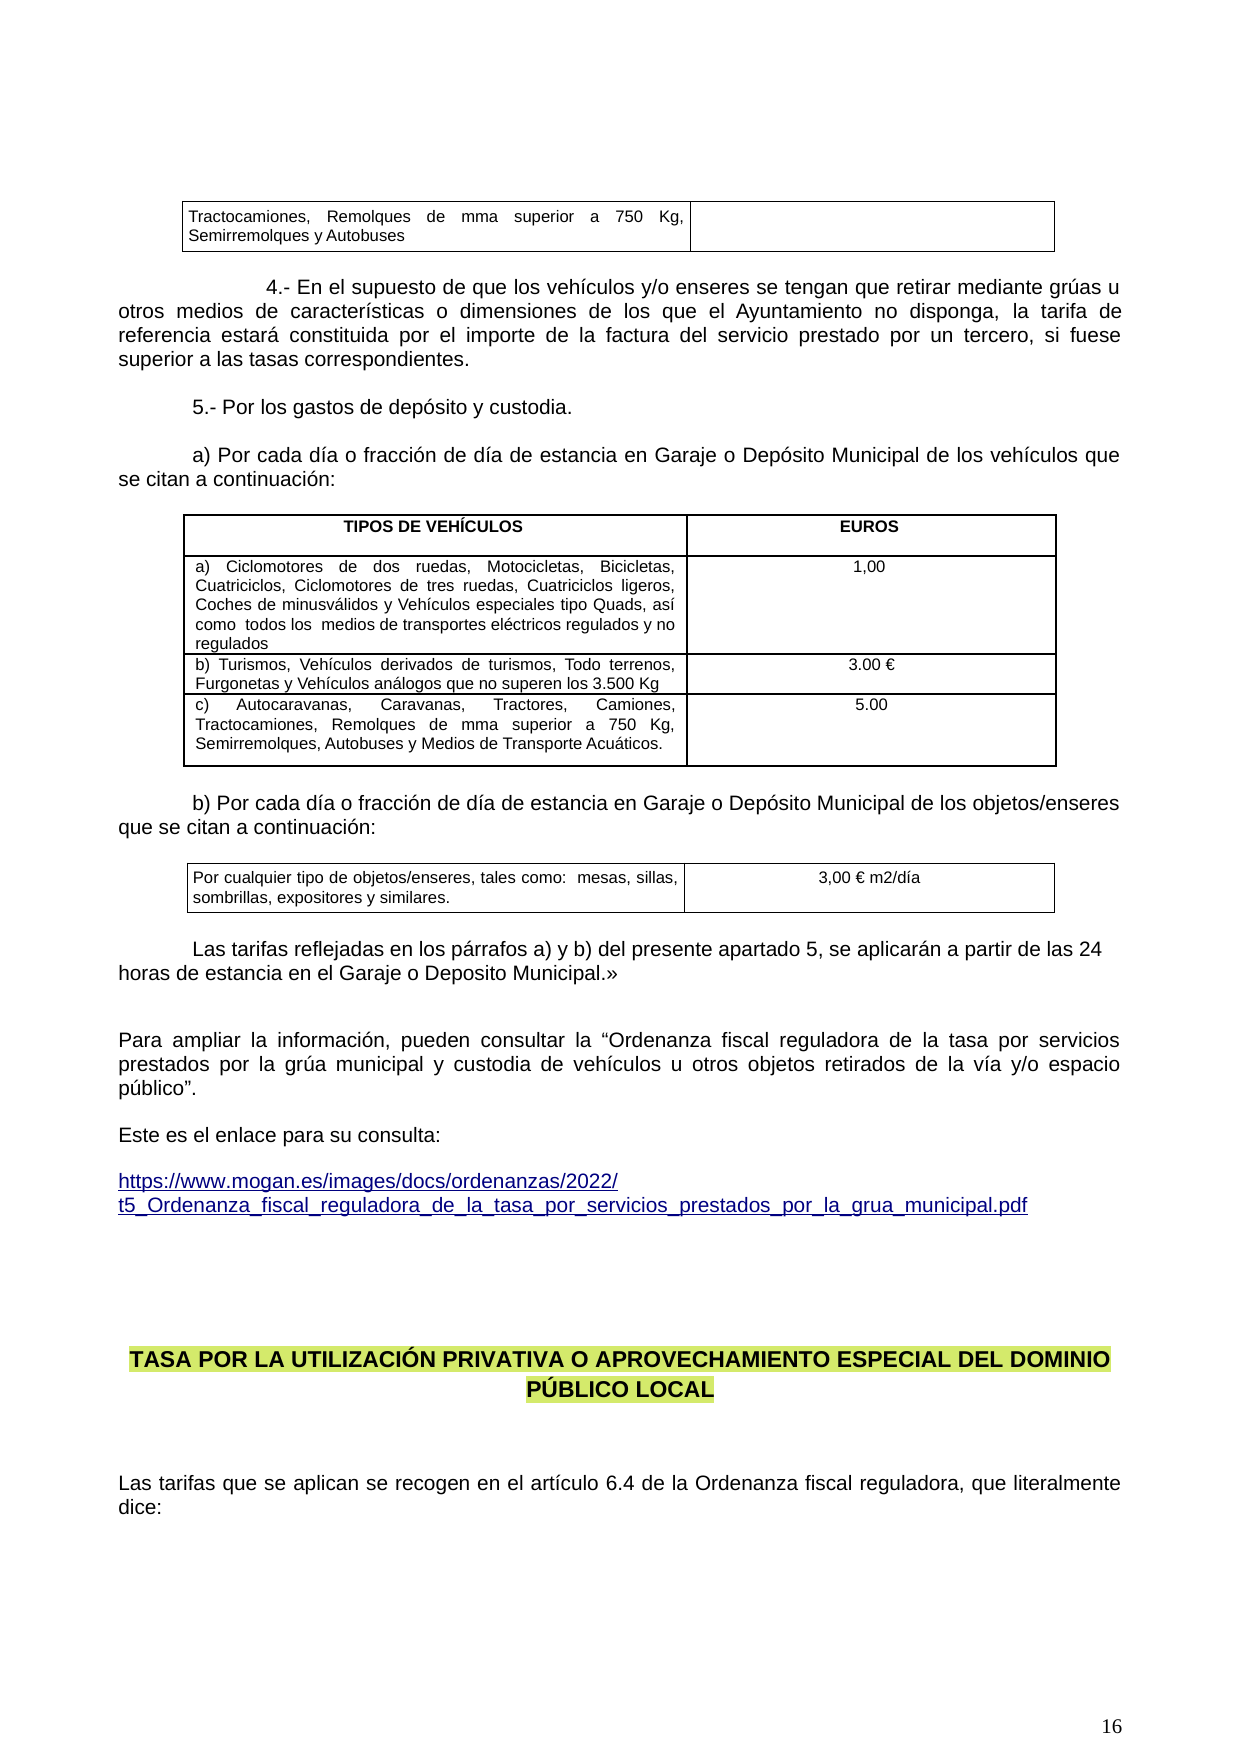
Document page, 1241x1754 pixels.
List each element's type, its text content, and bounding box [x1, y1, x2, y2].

text Las tarifas reflejadas en los párrafos a) y b) del presente apartado 5, se aplicarán a partir de las 24 horas de estancia en el Garaje o Deposito Municipal.» [118, 936, 1122, 984]
text b) Por cada día o fracción de día de estancia en Garaje o Depósito Municipal de los objetos/enseres que se citan a continuación: [118, 791, 1122, 838]
text Este es el enlace para su consulta: [118, 1123, 1122, 1147]
table_header TIPOS DE VEHÍCULOS [185, 516, 686, 555]
table_cell 5,00 [688, 695, 1055, 764]
text Las tarifas que se aplican se recogen en el artículo 6.4 de la Ordenanza fiscal reguladora, que literalmente dice: [118, 1471, 1122, 1519]
table_header EUROS [688, 516, 1055, 555]
text a) Por cada día o fracción de día de estancia en Garaje o Depósito Municipal de los vehículos que se citan a continuación: [118, 442, 1122, 490]
table_cell 3,00 € [688, 655, 1055, 693]
table_cell a) Ciclomotores de dos ruedas, Motocicletas, Bicicletas, Cuatriciclos, Ciclomotores de tres ruedas, Cuatriciclos ligeros, Coches de minusválidos y Vehículos especiales tipo Quads, así como todos los medios de transportes eléctricos regulados y no regulados [185, 557, 686, 653]
table_header 3,00 € m2/día [685, 864, 1054, 912]
text TASA POR LA UTILIZACIÓN PRIVATIVA O APROVECHAMIENTO ESPECIAL DEL DOMINIO PÚBLICO LOCAL [118, 1346, 1122, 1403]
table_cell c) Autocaravanas, Caravanas, Tractores, Camiones, Tractocamiones, Remolques de mma superior a 750 Kg, Semirremolques, Autobuses y Medios de Transporte Acuáticos. [185, 695, 686, 764]
table_cell Tractocamiones, Remolques de mma superior a 750 Kg, Semirremolques y Autobuses [183, 202, 690, 251]
text Para ampliar la información, pueden consultar la “Ordenanza fiscal reguladora de la tasa por servicios prestados por la grúa municipal y custodia de vehículos u otros objetos retirados de la vía y/o espacio público”. [118, 1027, 1122, 1099]
table_cell 1,00 [688, 557, 1055, 653]
table_header Por cualquier tipo de objetos/enseres, tales como: mesas, sillas, sombrillas, expositores y similares. [188, 864, 684, 912]
table_cell b) Turismos, Vehículos derivados de turismos, Todo terrenos, Furgonetas y Vehículos análogos que no superen los 3.500 Kg [185, 655, 686, 693]
text https://www.mogan.es/images/docs/ordenanzas/2022/t5_Ordenanza_fiscal_reguladora_de_la_tasa_por_servicios_prestados_por_la_grua_municipal.pdf [118, 1169, 1122, 1217]
table_cell [691, 202, 1054, 251]
text 5.- Por los gastos de depósito y custodia. [118, 394, 1122, 418]
text 4.- En el supuesto de que los vehículos y/o enseres se tengan que retirar mediante grúas u otros medios de características o dimensiones de los que el Ayuntamiento no disponga, la tarifa de referencia estará constituida por el importe de la factura del servicio prestado por un tercero, si fuese superior a las tasas correspondientes. [118, 275, 1122, 371]
